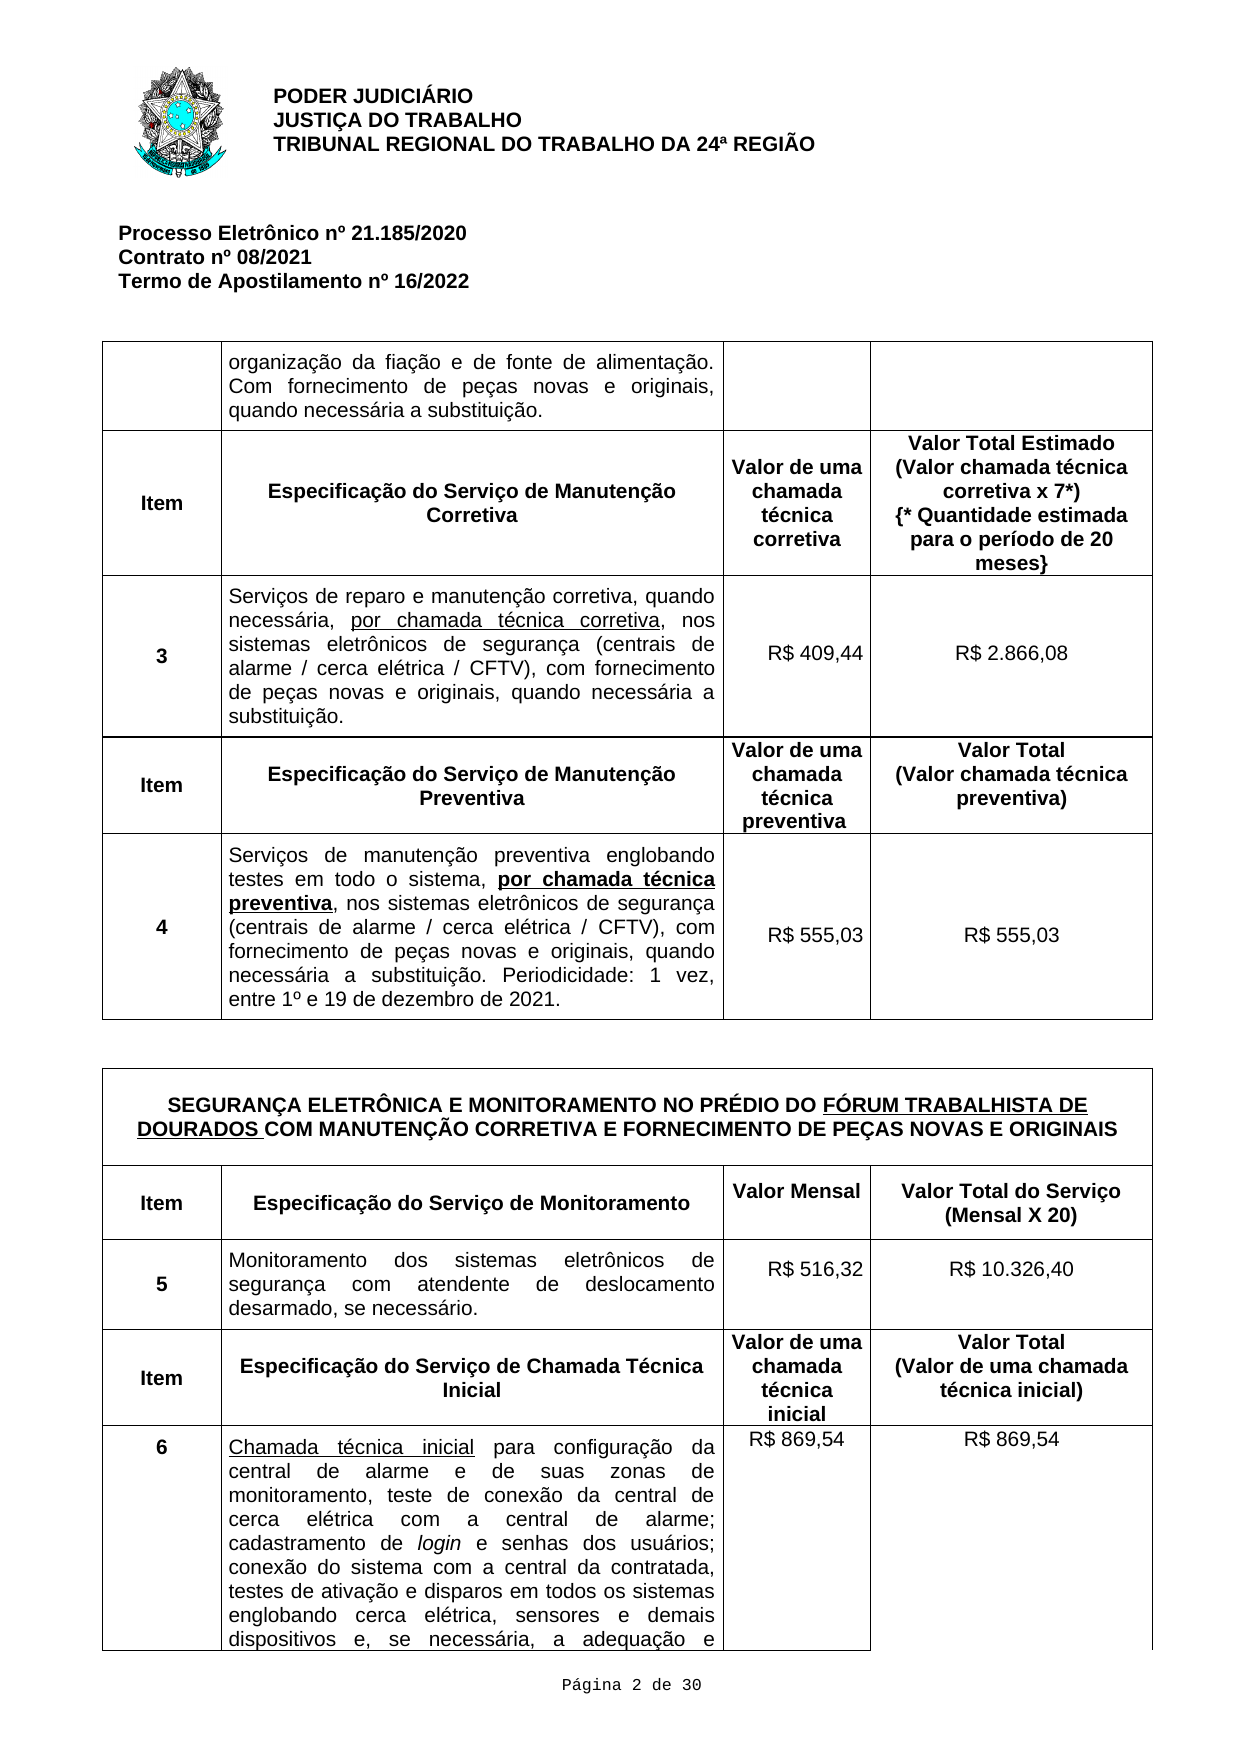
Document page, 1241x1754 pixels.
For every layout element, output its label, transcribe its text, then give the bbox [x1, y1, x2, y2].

table_cell 3 [103, 576, 221, 736]
table_cell Valor Total (Valor de uma chamada técnica inicial) [871, 1330, 1152, 1425]
table_cell [724, 342, 870, 430]
table_cell R$ 10.326,40 [871, 1240, 1152, 1328]
table_cell Valor Total Estimado (Valor chamada técnica corretiva x 7*) {* Quantidade estimada para o período de 20 meses} [871, 431, 1152, 575]
table_cell R$ 869,54 [871, 1426, 1152, 1650]
picture [133, 66, 228, 178]
table_cell Valor Total (Valor chamada técnica preventiva) [871, 738, 1152, 833]
table_cell Chamada técnica inicial para configuração da central de alarme e de suas zonas de monitoramento, teste de conexão da central de cerca elétrica com a central de alarme; cadastramento de login e senhas dos usuários; conexão do sistema com a central da contratada, testes de ativação e disparos em todos os sistemas englobando cerca elétrica, sensores e demais dispositivos e, se necessária, a adequação e [222, 1426, 723, 1650]
table_cell Valor de uma chamada técnica corretiva [724, 431, 870, 575]
table_cell Especificação do Serviço de Chamada Técnica Inicial [222, 1330, 723, 1425]
table_cell R$ 555,03 [724, 834, 870, 1019]
table_cell [871, 342, 1152, 430]
table_cell Item [103, 738, 221, 833]
table_cell Valor Mensal [724, 1166, 870, 1239]
table_cell R$ 869,54 [724, 1426, 870, 1650]
table_cell Monitoramento dos sistemas eletrônicos de segurança com atendente de deslocamento desarmado, se necessário. [222, 1240, 723, 1328]
table_cell R$ 409,44 [724, 576, 870, 736]
table_cell Item [103, 431, 221, 575]
table_cell Serviços de manutenção preventiva englobando testes em todo o sistema, por chamada técnica preventiva, nos sistemas eletrônicos de segurança (centrais de alarme / cerca elétrica / CFTV), com fornecimento de peças novas e originais, quando necessária a substituição. Periodicidade: 1 vez, entre 1º e 19 de dezembro de 2021. [222, 834, 723, 1019]
table_cell 6 [103, 1426, 221, 1650]
table_cell Especificação do Serviço de Monitoramento [222, 1166, 723, 1239]
table_header SEGURANÇA ELETRÔNICA E MONITORAMENTO NO PRÉDIO DO FÓRUM TRABALHISTA DE DOURADOS COM MANUTENÇÃO CORRETIVA E FORNECIMENTO DE PEÇAS NOVAS E ORIGINAIS [103, 1069, 1152, 1165]
table_cell 4 [103, 834, 221, 1019]
table_cell Valor de uma chamada técnica inicial [724, 1330, 870, 1425]
table_cell Serviços de reparo e manutenção corretiva, quando necessária, por chamada técnica corretiva, nos sistemas eletrônicos de segurança (centrais de alarme / cerca elétrica / CFTV), com fornecimento de peças novas e originais, quando necessária a substituição. [222, 576, 723, 736]
table_cell [103, 342, 221, 430]
table_cell R$ 555,03 [871, 834, 1152, 1019]
table_cell Valor de uma chamada técnica preventiva [724, 738, 870, 833]
table_cell Valor Total do Serviço (Mensal X 20) [871, 1166, 1152, 1239]
table_cell 5 [103, 1240, 221, 1328]
table_cell Item [103, 1166, 221, 1239]
table_cell Especificação do Serviço de Manutenção Corretiva [222, 431, 723, 575]
table_cell R$ 2.866,08 [871, 576, 1152, 736]
table_cell Item [103, 1330, 221, 1425]
table_cell Especificação do Serviço de Manutenção Preventiva [222, 738, 723, 833]
table_cell organização da fiação e de fonte de alimentação. Com fornecimento de peças novas e originais, quando necessária a substituição. [222, 342, 723, 430]
table_cell R$ 516,32 [724, 1240, 870, 1328]
